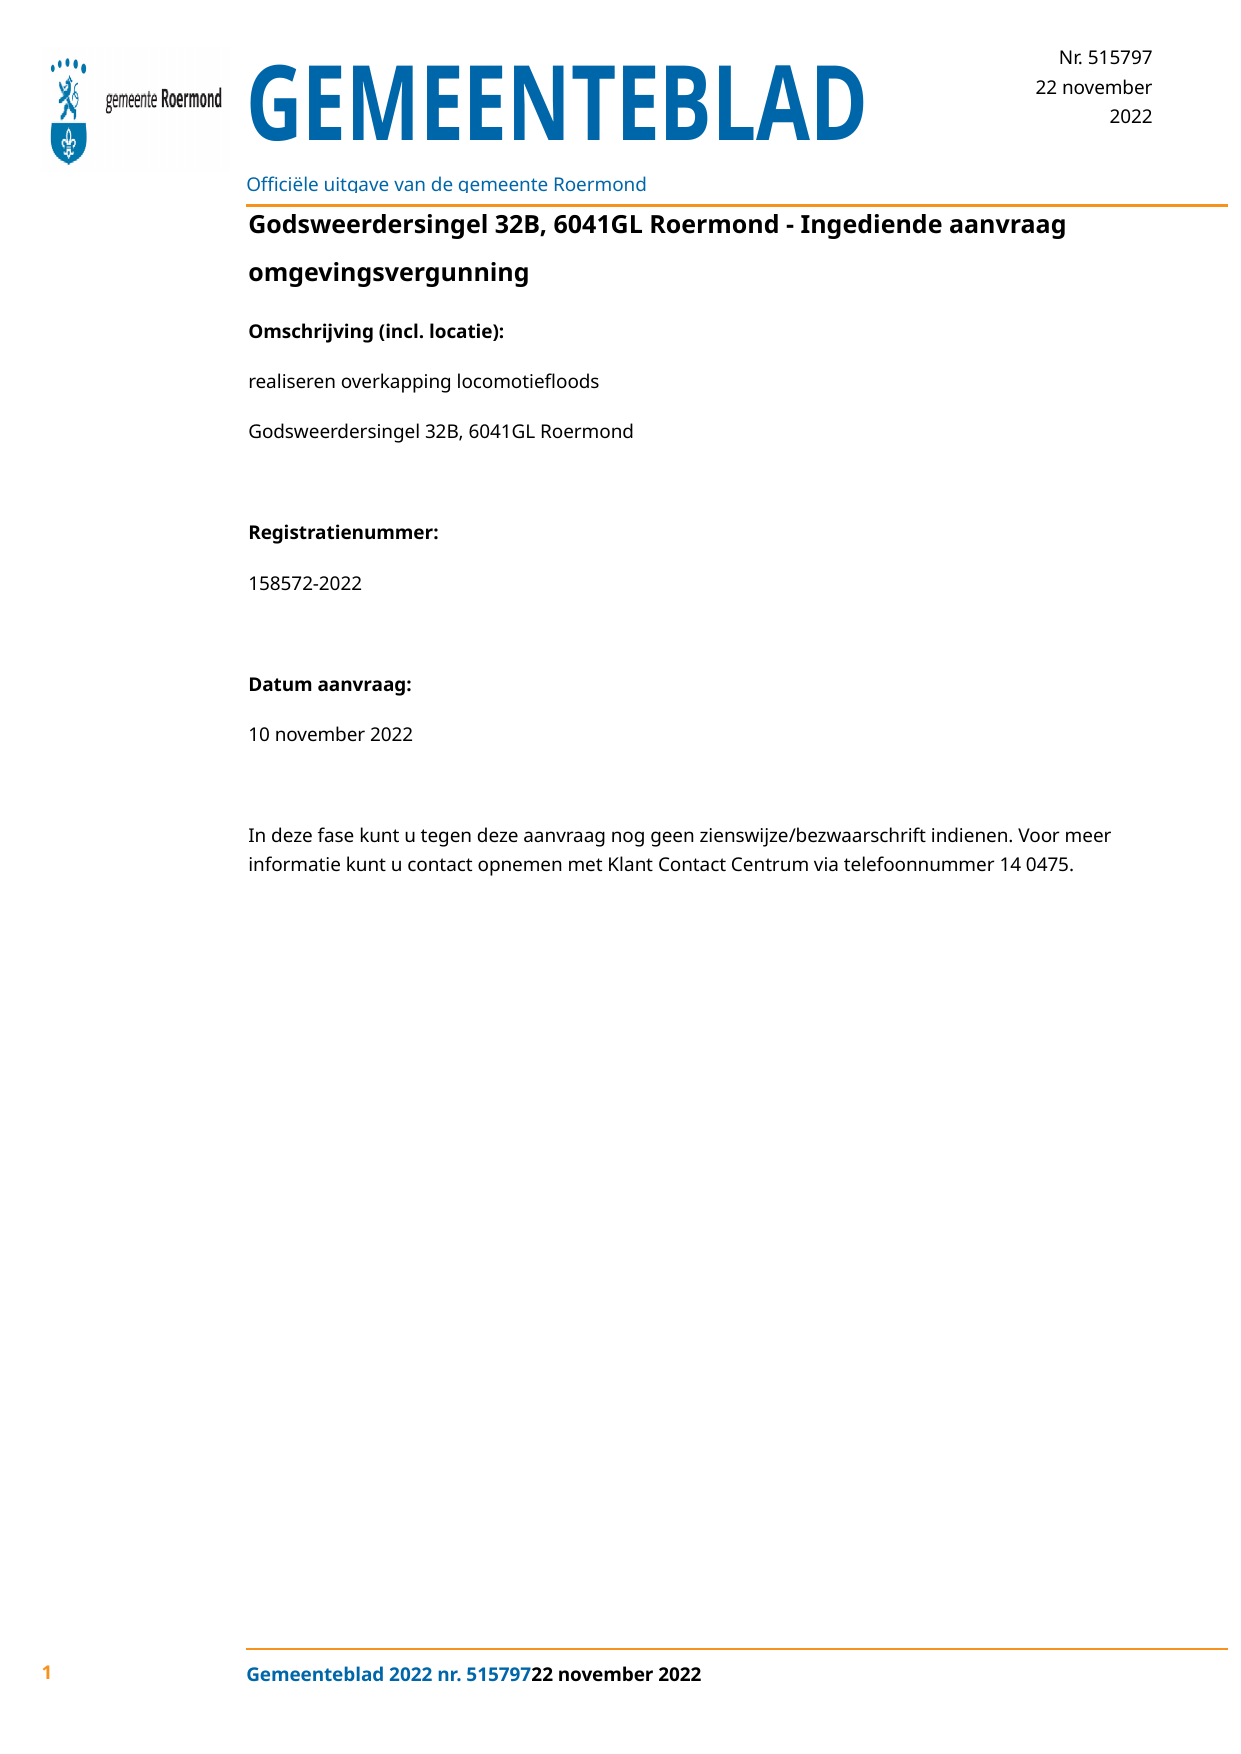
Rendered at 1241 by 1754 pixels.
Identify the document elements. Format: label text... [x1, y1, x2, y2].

text 10 november 2022 [248, 721, 1152, 747]
text realiseren overkapping locomotiefloods [248, 368, 1152, 394]
text Godsweerdersingel 32B, 6041GL Roermond - Ingediende aanvraag omgevingsvergunning [248, 207, 1152, 288]
text 158572-2022 [248, 570, 1152, 596]
text Omschrijving (incl. locatie): [248, 318, 1152, 344]
picture [41, 47, 231, 172]
text Registratienummer: [248, 519, 1152, 545]
text Datum aanvraag: [248, 671, 1152, 697]
text In deze fase kunt u tegen deze aanvraag nog geen zienswijze/bezwaarschrift indienen. Voor meer informatie kunt u contact opnemen met Klant Contact Centrum via telefoonnummer 14 0475. [248, 822, 1152, 877]
text Godsweerdersingel 32B, 6041GL Roermond [248, 419, 1152, 444]
